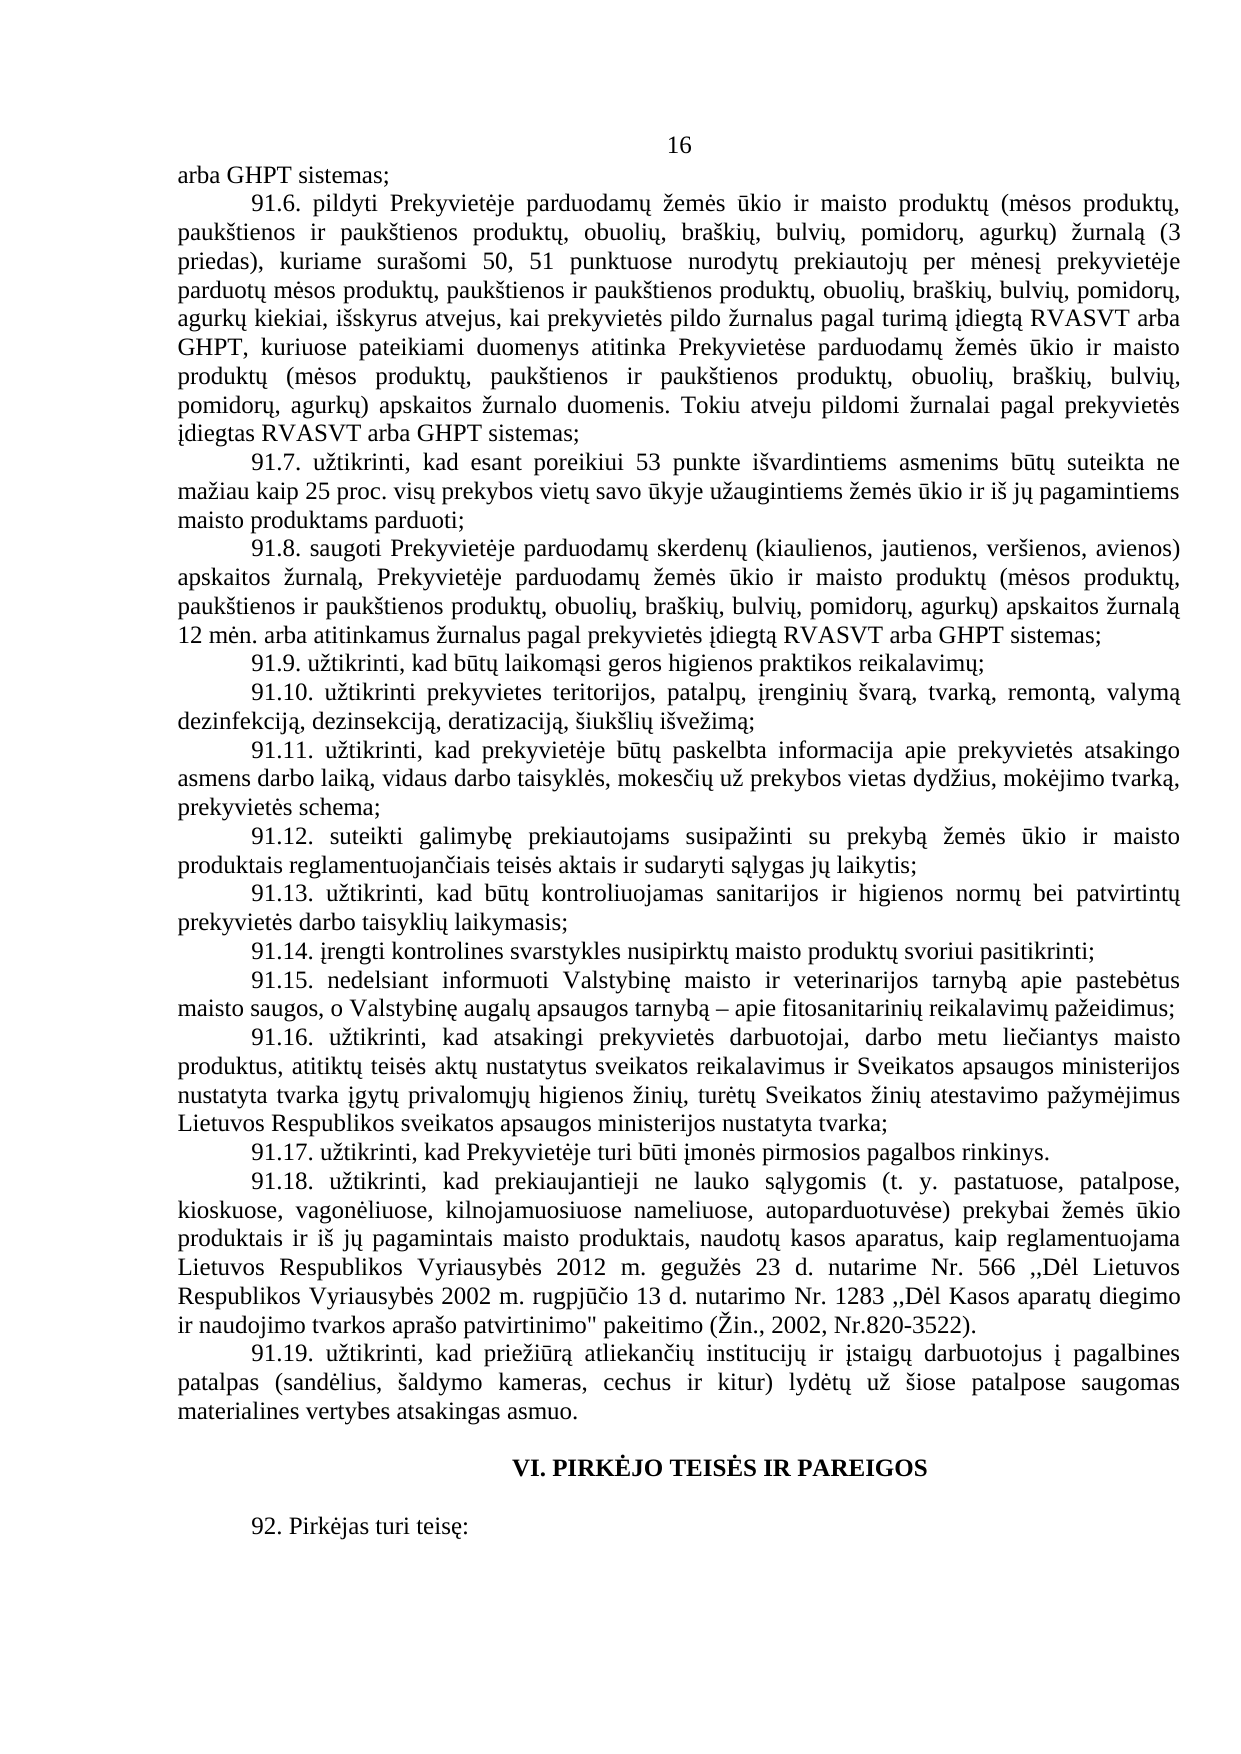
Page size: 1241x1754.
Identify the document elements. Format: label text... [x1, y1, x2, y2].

text 91.15. nedelsiant informuoti Valstybinę maisto ir veterinarijos tarnybą apie pastebėtus maisto saugos, o Valstybinę augalų apsaugos tarnybą – apie fitosanitarinių reikalavimų pažeidimus; [177, 965, 1181, 1022]
text 91.6. pildyti Prekyvietėje parduodamų žemės ūkio ir maisto produktų (mėsos produktų, paukštienos ir paukštienos produktų, obuolių, braškių, bulvių, pomidorų, agurkų) žurnalą (3 priedas), kuriame surašomi 50, 51 punktuose nurodytų prekiautojų per mėnesį prekyvietėje parduotų mėsos produktų, paukštienos ir paukštienos produktų, obuolių, braškių, bulvių, pomidorų, agurkų kiekiai, išskyrus atvejus, kai prekyvietės pildo žurnalus pagal turimą įdiegtą RVASVT arba GHPT, kuriuose pateikiami duomenys atitinka Prekyvietėse parduodamų žemės ūkio ir maisto produktų (mėsos produktų, paukštienos ir paukštienos produktų, obuolių, braškių, bulvių, pomidorų, agurkų) apskaitos žurnalo duomenis. Tokiu atveju pildomi žurnalai pagal prekyvietės įdiegtas RVASVT arba GHPT sistemas; [177, 188, 1181, 447]
text 92. Pirkėjas turi teisę: [177, 1511, 1181, 1540]
text 91.13. užtikrinti, kad būtų kontroliuojamas sanitarijos ir higienos normų bei patvirtintų prekyvietės darbo taisyklių laikymasis; [177, 878, 1181, 936]
text 91.11. užtikrinti, kad prekyvietėje būtų paskelbta informacija apie prekyvietės atsakingo asmens darbo laiką, vidaus darbo taisyklės, mokesčių už prekybos vietas dydžius, mokėjimo tvarką, prekyvietės schema; [177, 735, 1181, 821]
text 91.9. užtikrinti, kad būtų laikomąsi geros higienos praktikos reikalavimų; [177, 648, 1181, 677]
text 91.10. užtikrinti prekyvietes teritorijos, patalpų, įrenginių švarą, tvarką, remontą, valymą dezinfekciją, dezinsekciją, deratizaciją, šiukšlių išvežimą; [177, 677, 1181, 735]
text 91.14. įrengti kontrolines svarstykles nusipirktų maisto produktų svoriui pasitikrinti; [177, 936, 1181, 965]
text 91.7. užtikrinti, kad esant poreikiui 53 punkte išvardintiems asmenims būtų suteikta ne mažiau kaip 25 proc. visų prekybos vietų savo ūkyje užaugintiems žemės ūkio ir iš jų pagamintiems maisto produktams parduoti; [177, 447, 1181, 533]
text 91.17. užtikrinti, kad Prekyvietėje turi būti įmonės pirmosios pagalbos rinkinys. [177, 1137, 1181, 1166]
text 91.8. saugoti Prekyvietėje parduodamų skerdenų (kiaulienos, jautienos, veršienos, avienos) apskaitos žurnalą, Prekyvietėje parduodamų žemės ūkio ir maisto produktų (mėsos produktų, paukštienos ir paukštienos produktų, obuolių, braškių, bulvių, pomidorų, agurkų) apskaitos žurnalą 12 mėn. arba atitinkamus žurnalus pagal prekyvietės įdiegtą RVASVT arba GHPT sistemas; [177, 533, 1181, 648]
text 91.19. užtikrinti, kad priežiūrą atliekančių institucijų ir įstaigų darbuotojus į pagalbines patalpas (sandėlius, šaldymo kameras, cechus ir kitur) lydėtų už šiose patalpose saugomas materialines vertybes atsakingas asmuo. [177, 1338, 1181, 1425]
text VI. PIRKĖJO TEISĖS IR PAREIGOS [258, 1453, 1181, 1482]
text 91.12. suteikti galimybę prekiautojams susipažinti su prekybą žemės ūkio ir maisto produktais reglamentuojančiais teisės aktais ir sudaryti sąlygas jų laikytis; [177, 821, 1181, 878]
text arba GHPT sistemas; [177, 160, 1181, 188]
text 91.16. užtikrinti, kad atsakingi prekyvietės darbuotojai, darbo metu liečiantys maisto produktus, atitiktų teisės aktų nustatytus sveikatos reikalavimus ir Sveikatos apsaugos ministerijos nustatyta tvarka įgytų privalomųjų higienos žinių, turėtų Sveikatos žinių atestavimo pažymėjimus Lietuvos Respublikos sveikatos apsaugos ministerijos nustatyta tvarka; [177, 1022, 1181, 1137]
text 91.18. užtikrinti, kad prekiaujantieji ne lauko sąlygomis (t. y. pastatuose, patalpose, kioskuose, vagonėliuose, kilnojamuosiuose nameliuose, autoparduotuvėse) prekybai žemės ūkio produktais ir iš jų pagamintais maisto produktais, naudotų kasos aparatus, kaip reglamentuojama Lietuvos Respublikos Vyriausybės 2012 m. gegužės 23 d. nutarime Nr. 566 ,,Dėl Lietuvos Respublikos Vyriausybės 2002 m. rugpjūčio 13 d. nutarimo Nr. 1283 ,,Dėl Kasos aparatų diegimo ir naudojimo tvarkos aprašo patvirtinimo" pakeitimo (Žin., 2002, Nr.820-3522). [177, 1166, 1181, 1338]
